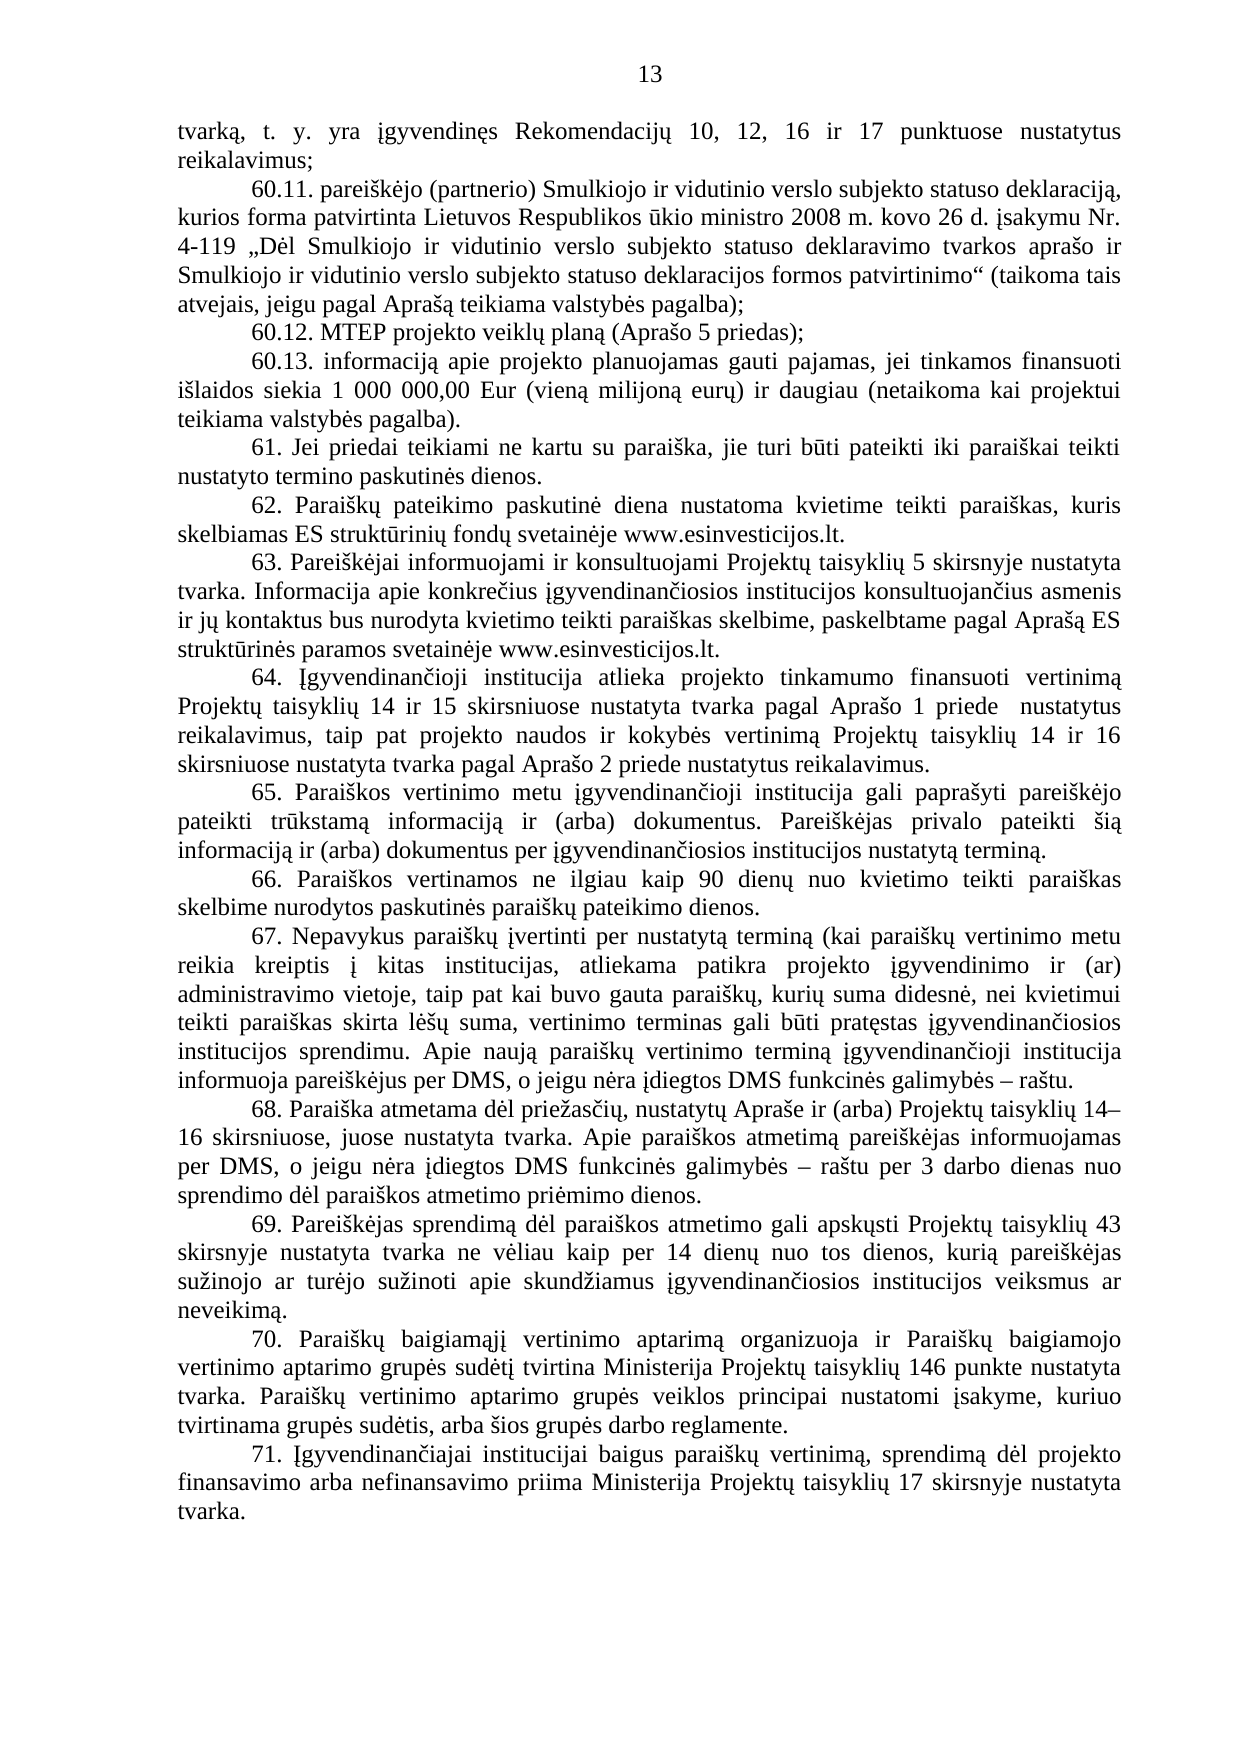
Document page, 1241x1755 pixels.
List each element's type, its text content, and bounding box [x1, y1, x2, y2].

text 60.13. informaciją apie projekto planuojamas gauti pajamas, jei tinkamos finansuoti išlaidos siekia 1 000 000,00 Eur (vieną milijoną eurų) ir daugiau (netaikoma kai projektui teikiama valstybės pagalba). [177, 346, 1122, 432]
text 63. Pareiškėjai informuojami ir konsultuojami Projektų taisyklių 5 skirsnyje nustatyta tvarka. Informacija apie konkrečius įgyvendinančiosios institucijos konsultuojančius asmenis ir jų kontaktus bus nurodyta kvietimo teikti paraiškas skelbime, paskelbtame pagal Aprašą ES struktūrinės paramos svetainėje www.esinvesticijos.lt. [177, 547, 1122, 662]
text 71. Įgyvendinančiajai institucijai baigus paraiškų vertinimą, sprendimą dėl projekto finansavimo arba nefinansavimo priima Ministerija Projektų taisyklių 17 skirsnyje nustatyta tvarka. [177, 1439, 1122, 1525]
text 67. Nepavykus paraiškų įvertinti per nustatytą terminą (kai paraiškų vertinimo metu reikia kreiptis į kitas institucijas, atliekama patikra projekto įgyvendinimo ir (ar) administravimo vietoje, taip pat kai buvo gauta paraiškų, kurių suma didesnė, nei kvietimui teikti paraiškas skirta lėšų suma, vertinimo terminas gali būti pratęstas įgyvendinančiosios institucijos sprendimu. Apie naują paraiškų vertinimo terminą įgyvendinančioji institucija informuoja pareiškėjus per DMS, o jeigu nėra įdiegtos DMS funkcinės galimybės – raštu. [177, 921, 1122, 1094]
text 62. Paraiškų pateikimo paskutinė diena nustatoma kvietime teikti paraiškas, kuris skelbiamas ES struktūrinių fondų svetainėje www.esinvesticijos.lt. [177, 490, 1122, 547]
text 70. Paraiškų baigiamąjį vertinimo aptarimą organizuoja ir Paraiškų baigiamojo vertinimo aptarimo grupės sudėtį tvirtina Ministerija Projektų taisyklių 146 punkte nustatyta tvarka. Paraiškų vertinimo aptarimo grupės veiklos principai nustatomi įsakyme, kuriuo tvirtinama grupės sudėtis, arba šios grupės darbo reglamente. [177, 1324, 1122, 1439]
text 61. Jei priedai teikiami ne kartu su paraiška, jie turi būti pateikti iki paraiškai teikti nustatyto termino paskutinės dienos. [177, 432, 1122, 490]
text 60.11. pareiškėjo (partnerio) Smulkiojo ir vidutinio verslo subjekto statuso deklaraciją, kurios forma patvirtinta Lietuvos Respublikos ūkio ministro 2008 m. kovo 26 d. įsakymu Nr. 4-119 „Dėl Smulkiojo ir vidutinio verslo subjekto statuso deklaravimo tvarkos aprašo ir Smulkiojo ir vidutinio verslo subjekto statuso deklaracijos formos patvirtinimo“ (taikoma tais atvejais, jeigu pagal Aprašą teikiama valstybės pagalba); [177, 174, 1122, 317]
text 60.12. MTEP projekto veiklų planą (Aprašo 5 priedas); [177, 317, 1122, 346]
text tvarką, t. y. yra įgyvendinęs Rekomendacijų 10, 12, 16 ir 17 punktuose nustatytus reikalavimus; [177, 116, 1122, 174]
text 64. Įgyvendinančioji institucija atlieka projekto tinkamumo finansuoti vertinimą Projektų taisyklių 14 ir 15 skirsniuose nustatyta tvarka pagal Aprašo 1 priede nustatytus reikalavimus, taip pat projekto naudos ir kokybės vertinimą Projektų taisyklių 14 ir 16 skirsniuose nustatyta tvarka pagal Aprašo 2 priede nustatytus reikalavimus. [177, 662, 1122, 777]
text 66. Paraiškos vertinamos ne ilgiau kaip 90 dienų nuo kvietimo teikti paraiškas skelbime nurodytos paskutinės paraiškų pateikimo dienos. [177, 864, 1122, 921]
text 69. Pareiškėjas sprendimą dėl paraiškos atmetimo gali apskųsti Projektų taisyklių 43 skirsnyje nustatyta tvarka ne vėliau kaip per 14 dienų nuo tos dienos, kurią pareiškėjas sužinojo ar turėjo sužinoti apie skundžiamus įgyvendinančiosios institucijos veiksmus ar neveikimą. [177, 1209, 1122, 1324]
text 65. Paraiškos vertinimo metu įgyvendinančioji institucija gali paprašyti pareiškėjo pateikti trūkstamą informaciją ir (arba) dokumentus. Pareiškėjas privalo pateikti šią informaciją ir (arba) dokumentus per įgyvendinančiosios institucijos nustatytą terminą. [177, 777, 1122, 864]
text 68. Paraiška atmetama dėl priežasčių, nustatytų Apraše ir (arba) Projektų taisyklių 14–16 skirsniuose, juose nustatyta tvarka. Apie paraiškos atmetimą pareiškėjas informuojamas per DMS, o jeigu nėra įdiegtos DMS funkcinės galimybės – raštu per 3 darbo dienas nuo sprendimo dėl paraiškos atmetimo priėmimo dienos. [177, 1094, 1122, 1209]
